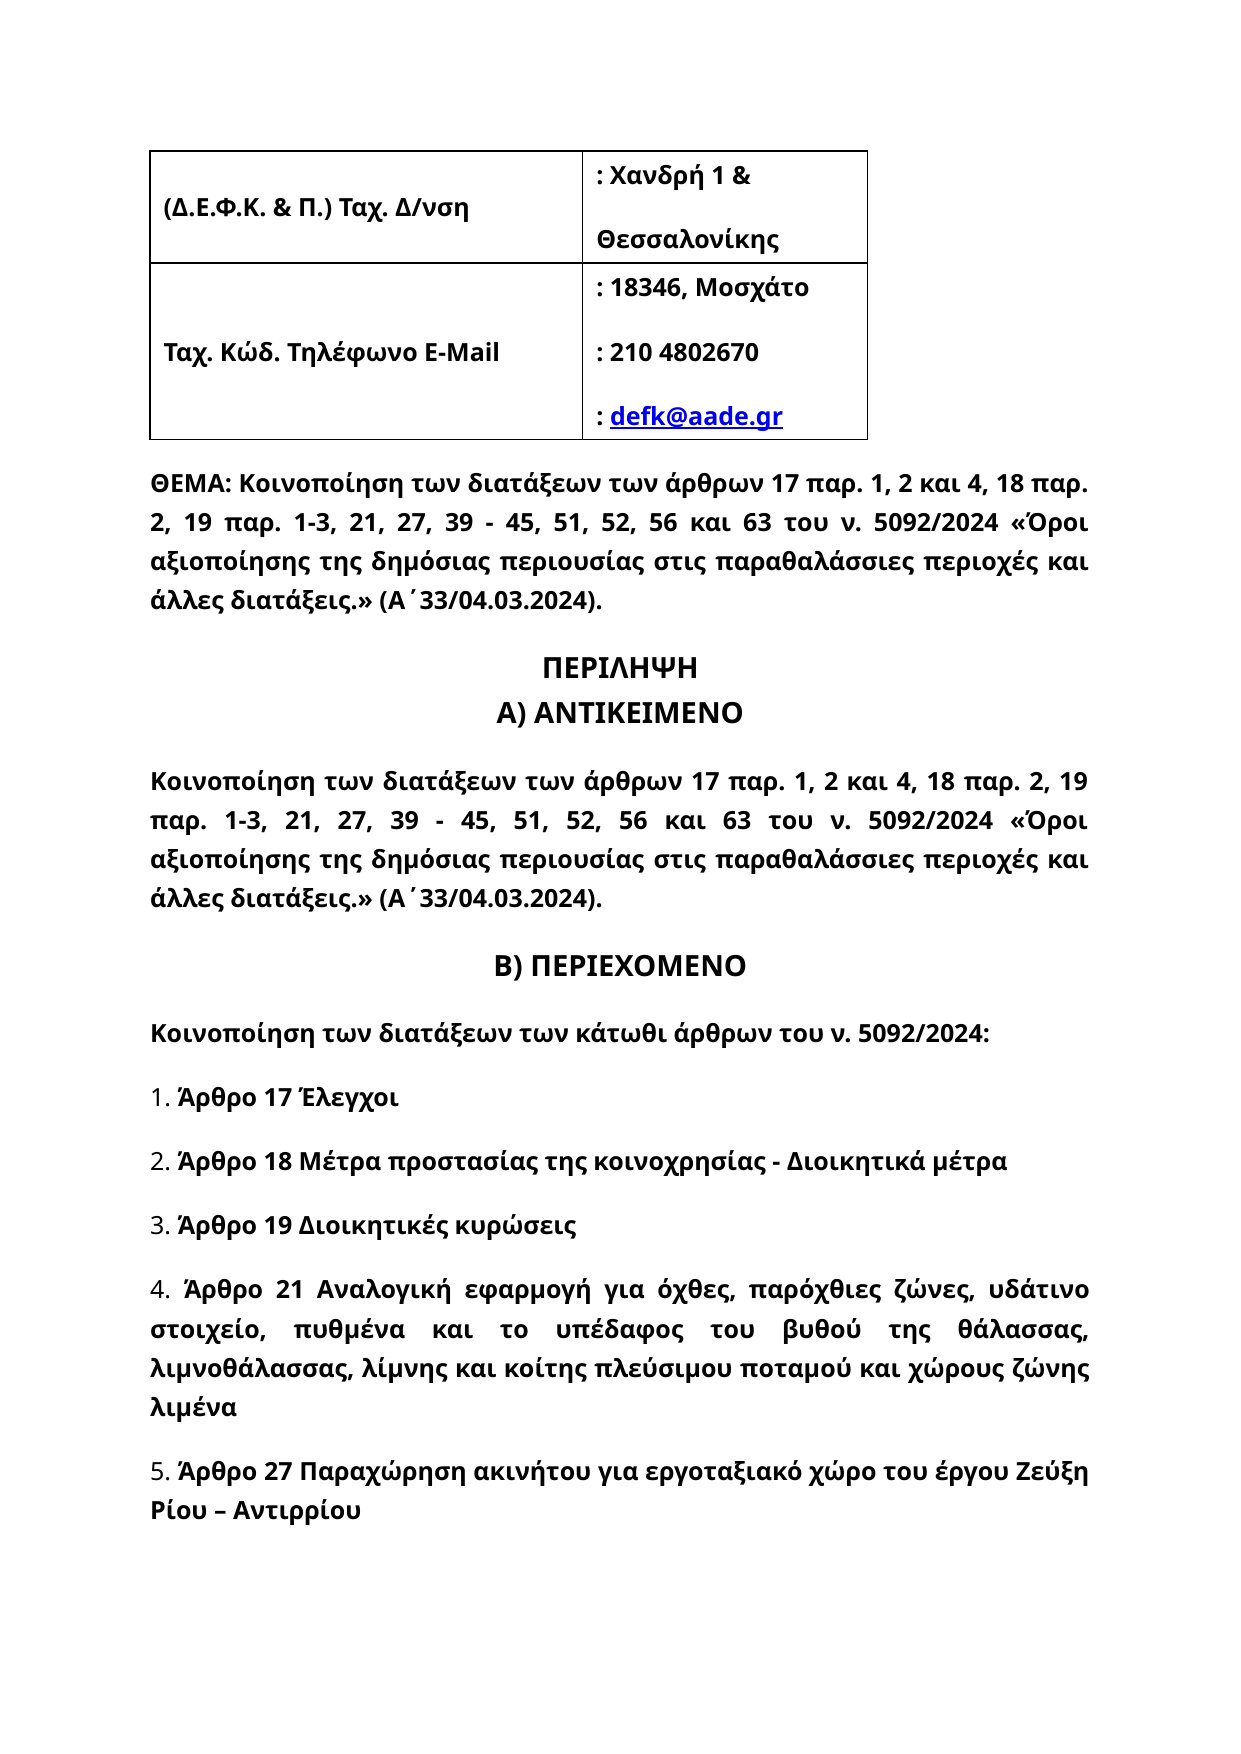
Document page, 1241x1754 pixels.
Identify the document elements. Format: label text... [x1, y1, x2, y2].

table_cell Ταχ. Κώδ. Τηλέφωνο E-Mail [151, 264, 582, 439]
table_header : Χανδρή 1 & Θεσσαλονίκης [583, 152, 867, 262]
text ΠΕΡΙΛΗΨΗ Α) ΑΝΤΙΚΕΙΜΕΝΟ [150, 647, 1090, 732]
table_cell : 18346, Μοσχάτο : 210 4802670 : defk@aade.gr [583, 264, 867, 439]
text Β) ΠΕΡΙΕΧΟΜΕΝΟ [150, 945, 1090, 984]
text 4. Άρθρο 21 Αναλογική εφαρμογή για όχθες, παρόχθιες ζώνες, υδάτινο στοιχείο, πυθμένα και το υπέδαφος του βυθού της θάλασσας, λιμνοθάλασσας, λίμνης και κοίτης πλεύσιμου ποταμού και χώρους ζώνης λιμένα [150, 1272, 1090, 1424]
text Κοινοποίηση των διατάξεων των άρθρων 17 παρ. 1, 2 και 4, 18 παρ. 2, 19 παρ. 1-3, 21, 27, 39 - 45, 51, 52, 56 και 63 του ν. 5092/2024 «Όροι αξιοποίησης της δημόσιας περιουσίας στις παραθαλάσσιες περιοχές και άλλες διατάξεις.» (Α΄33/04.03.2024). [150, 763, 1090, 915]
text 5. Άρθρο 27 Παραχώρηση ακινήτου για εργοταξιακό χώρο του έργου Ζεύξη Ρίου – Αντιρρίου [150, 1454, 1090, 1527]
table_header (Δ.Ε.Φ.Κ. & Π.) Ταχ. Δ/νση [151, 152, 582, 262]
text 3. Άρθρο 19 Διοικητικές κυρώσεις [150, 1208, 1090, 1242]
text 2. Άρθρο 18 Μέτρα προστασίας της κοινοχρησίας - Διοικητικά μέτρα [150, 1144, 1090, 1178]
text ΘΕΜΑ: Κοινοποίηση των διατάξεων των άρθρων 17 παρ. 1, 2 και 4, 18 παρ. 2, 19 παρ. 1-3, 21, 27, 39 - 45, 51, 52, 56 και 63 του ν. 5092/2024 «Όροι αξιοποίησης της δημόσιας περιουσίας στις παραθαλάσσιες περιοχές και άλλες διατάξεις.» (Α΄33/04.03.2024). [150, 465, 1090, 617]
text Κοινοποίηση των διατάξεων των κάτωθι άρθρων του ν. 5092/2024: [150, 1016, 1090, 1049]
text 1. Άρθρο 17 Έλεγχοι [150, 1080, 1090, 1114]
